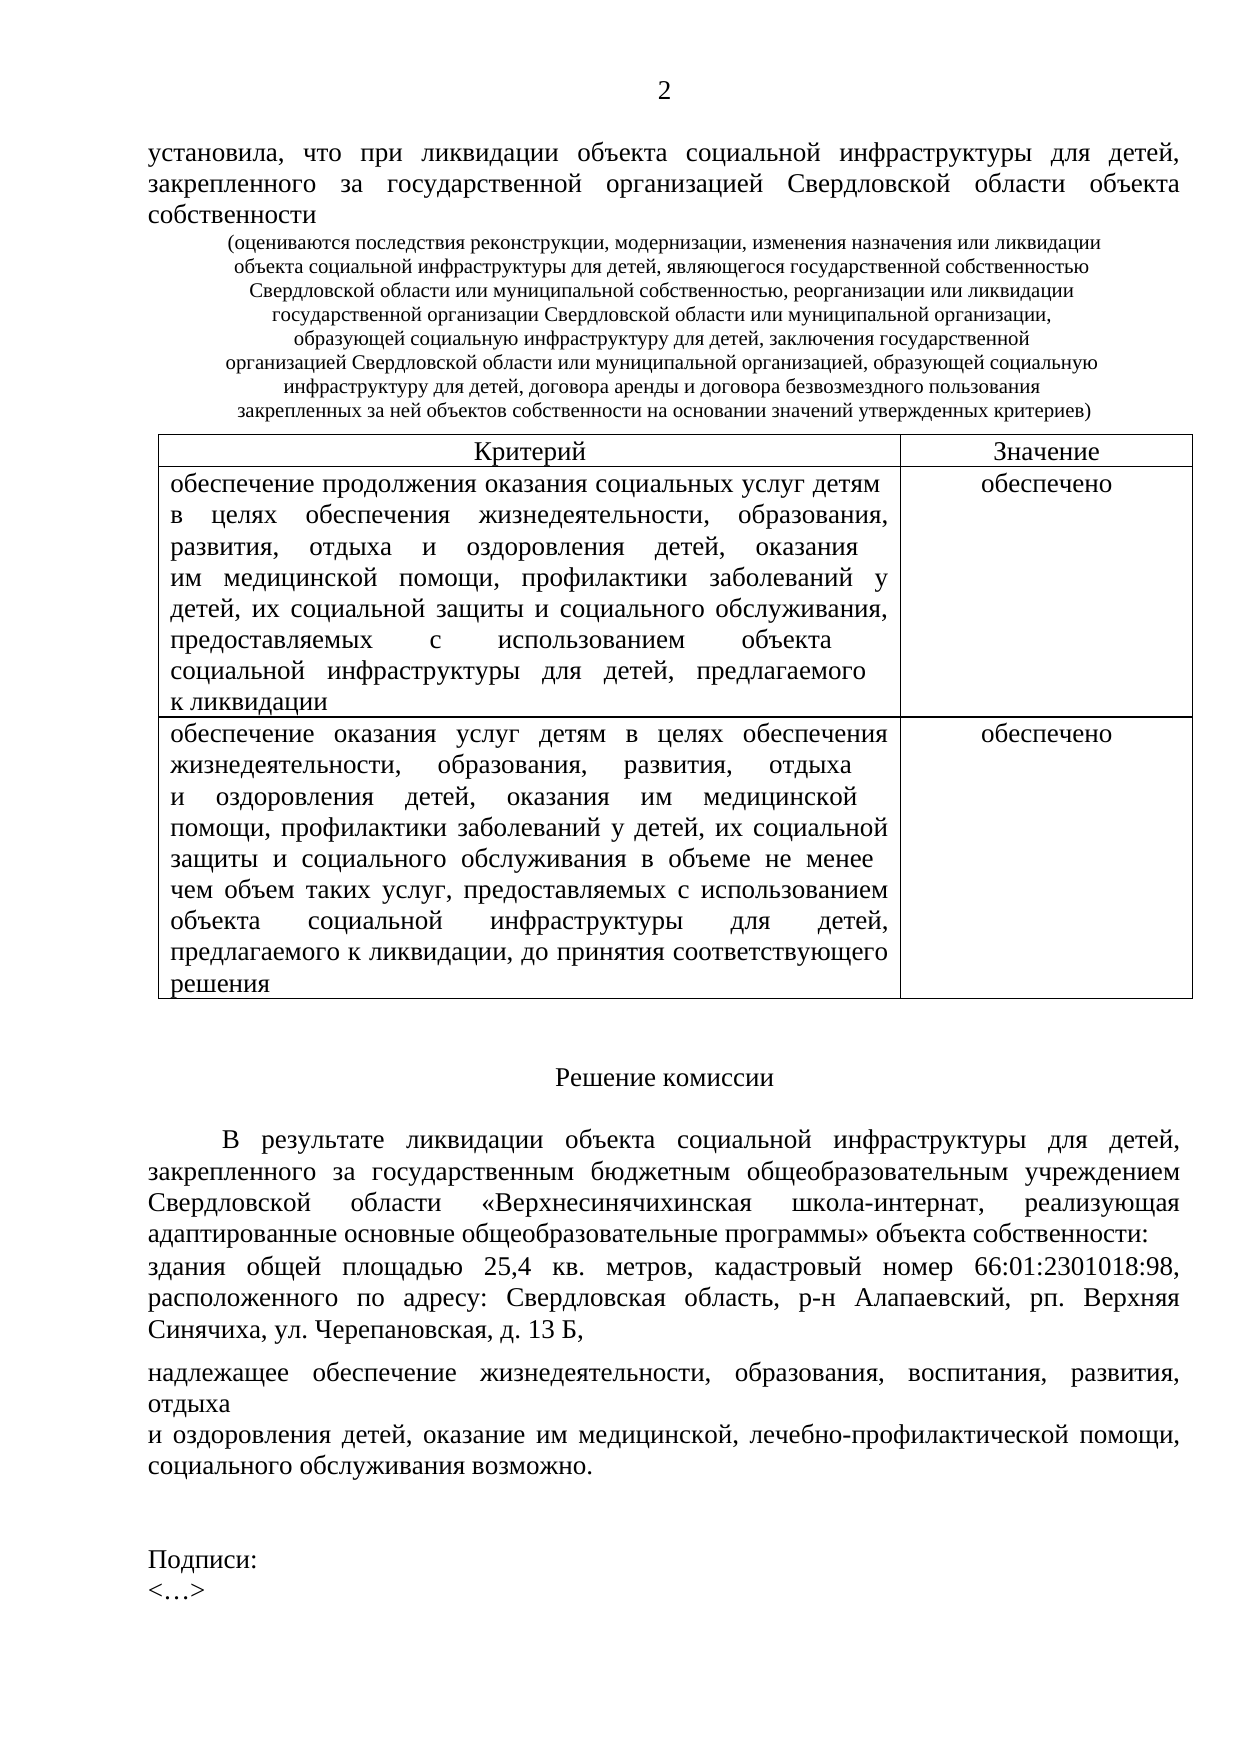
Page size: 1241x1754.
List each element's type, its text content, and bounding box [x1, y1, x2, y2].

text здания общей площадью 25,4 кв. метров, кадастровый номер 66:01:2301018:98, расположенного по адресу: Свердловская область, р-н Алапаевский, рп. Верхняя Синячиха, ул. Черепановская, д. 13 Б, [148, 1250, 1181, 1344]
text надлежащее обеспечение жизнедеятельности, образования, воспитания, развития, отдыха и оздоровления детей, оказание им медицинской, лечебно-профилактической помощи, социального обслуживания возможно. [148, 1356, 1181, 1480]
table_cell обеспечение оказания услуг детям в целях обеспечения жизнедеятельности, образования, развития, отдыха и оздоровления детей, оказания им медицинской помощи, профилактики заболеваний у детей, их социальной защиты и социального обслуживания в объеме не менее чем объем таких услуг, предоставляемых с использованием объекта социальной инфраструктуры для детей, предлагаемого к ликвидации, до принятия соответствующего решения [159, 718, 900, 998]
text (оцениваются последствия реконструкции, модернизации, изменения назначения или ликвидации объекта социальной инфраструктуры для детей, являющегося государственной собственностью Свердловской области или муниципальной собственностью, реорганизации или ликвидации государственной организации Свердловской области или муниципальной организации, образующей социальную инфраструктуру для детей, заключения государственной организацией Свердловской области или муниципальной организацией, образующей социальную инфраструктуру для детей, договора аренды и договора безвозмездного пользования закрепленных за ней объектов собственности на основании значений утвержденных критериев) [148, 229, 1181, 422]
table_cell обеспечено [901, 718, 1192, 998]
table_header Критерий [159, 435, 900, 466]
table_cell обеспечение продолжения оказания социальных услуг детям в целях обеспечения жизнедеятельности, образования, развития, отдыха и оздоровления детей, оказания им медицинской помощи, профилактики заболеваний у детей, их социальной защиты и социального обслуживания, предоставляемых с использованием объекта социальной инфраструктуры для детей, предлагаемого к ликвидации [159, 467, 900, 716]
text <…> [148, 1574, 1181, 1605]
text установила, что при ликвидации объекта социальной инфраструктуры для детей, закрепленного за государственной организацией Свердловской области объекта собственности [148, 136, 1181, 229]
table_cell обеспечено [901, 467, 1192, 716]
text В результате ликвидации объекта социальной инфраструктуры для детей, закрепленного за государственным бюджетным общеобразовательным учреждением Свердловской области «Верхнесинячихинская школа-интернат, реализующая адаптированные основные общеобразовательные программы» объекта собственности: [148, 1123, 1181, 1248]
text Подписи: [148, 1543, 1181, 1574]
table_header Значение [901, 435, 1192, 466]
text Решение комиссии [148, 1061, 1181, 1092]
